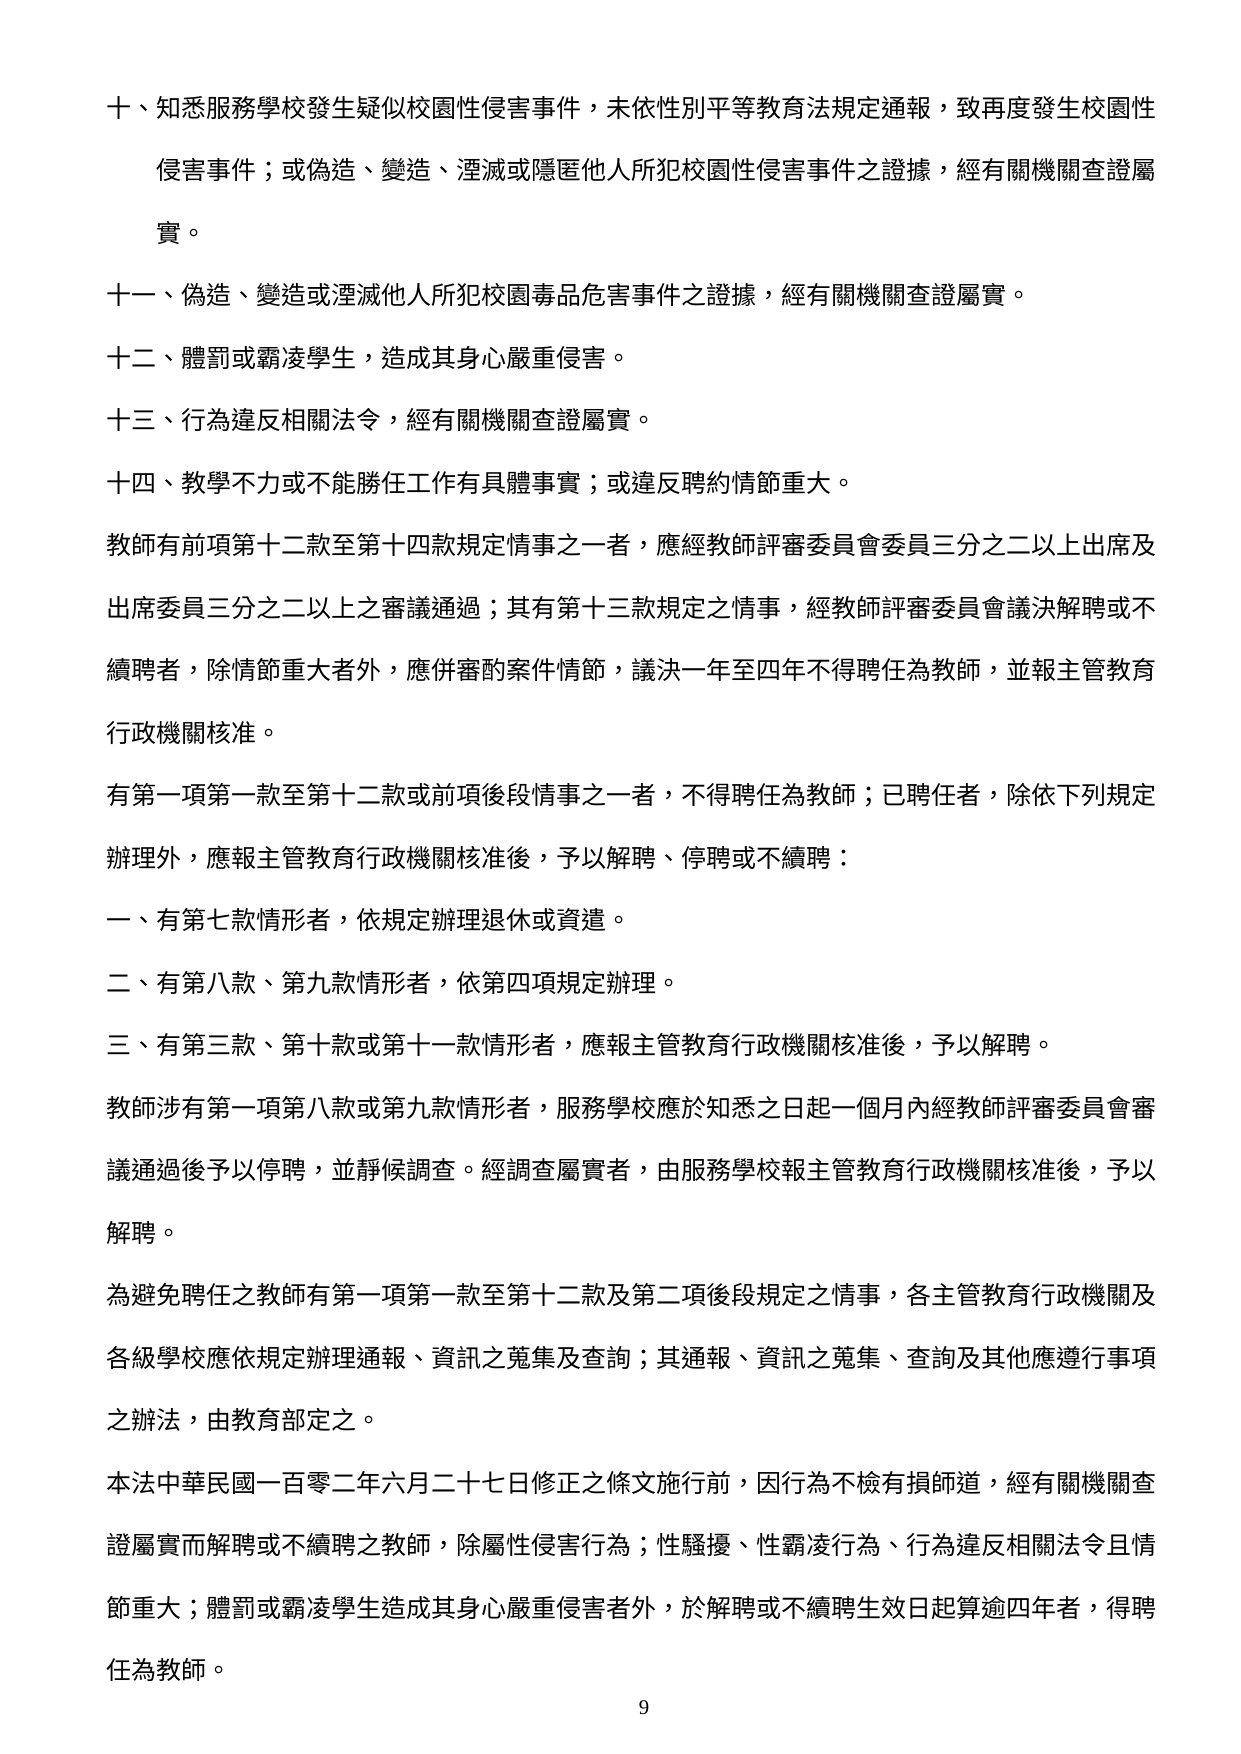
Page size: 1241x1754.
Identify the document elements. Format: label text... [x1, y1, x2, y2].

text 十二、體罰或霸凌學生，造成其身心嚴重侵害。 [106, 315, 1181, 377]
text 二、有第八款、第九款情形者，依第四項規定辦理。 [106, 940, 1181, 1002]
text 三、有第三款、第十款或第十一款情形者，應報主管教育行政機關核准後，予以解聘。 [106, 1002, 1181, 1065]
text 十四、教學不力或不能勝任工作有具體事實；或違反聘約情節重大。 [106, 440, 1181, 502]
text 教師有前項第十二款至第十四款規定情事之一者，應經教師評審委員會委員三分之二以上出席及出席委員三分之二以上之審議通過；其有第十三款規定之情事，經教師評審委員會議決解聘或不續聘者，除情節重大者外，應併審酌案件情節，議決一年至四年不得聘任為教師，並報主管教育行政機關核准。 [106, 502, 1181, 752]
text 十三、行為違反相關法令，經有關機關查證屬實。 [106, 377, 1181, 440]
text 一、有第七款情形者，依規定辦理退休或資遣。 [106, 877, 1181, 940]
text 十、知悉服務學校發生疑似校園性侵害事件，未依性別平等教育法規定通報，致再度發生校園性侵害事件；或偽造、變造、湮滅或隱匿他人所犯校園性侵害事件之證據，經有關機關查證屬實。 [106, 65, 1181, 252]
text 十一、偽造、變造或湮滅他人所犯校園毒品危害事件之證據，經有關機關查證屬實。 [106, 252, 1181, 315]
text 教師涉有第一項第八款或第九款情形者，服務學校應於知悉之日起一個月內經教師評審委員會審議通過後予以停聘，並靜候調查。經調查屬實者，由服務學校報主管教育行政機關核准後，予以解聘。 [106, 1065, 1181, 1252]
text 本法中華民國一百零二年六月二十七日修正之條文施行前，因行為不檢有損師道，經有關機關查證屬實而解聘或不續聘之教師，除屬性侵害行為；性騷擾、性霸凌行為、行為違反相關法令且情節重大；體罰或霸凌學生造成其身心嚴重侵害者外，於解聘或不續聘生效日起算逾四年者，得聘任為教師。 [106, 1440, 1181, 1690]
text 有第一項第一款至第十二款或前項後段情事之一者，不得聘任為教師；已聘任者，除依下列規定辦理外，應報主管教育行政機關核准後，予以解聘、停聘或不續聘： [106, 752, 1181, 877]
text 為避免聘任之教師有第一項第一款至第十二款及第二項後段規定之情事，各主管教育行政機關及各級學校應依規定辦理通報、資訊之蒐集及查詢；其通報、資訊之蒐集、查詢及其他應遵行事項之辦法，由教育部定之。 [106, 1252, 1181, 1440]
